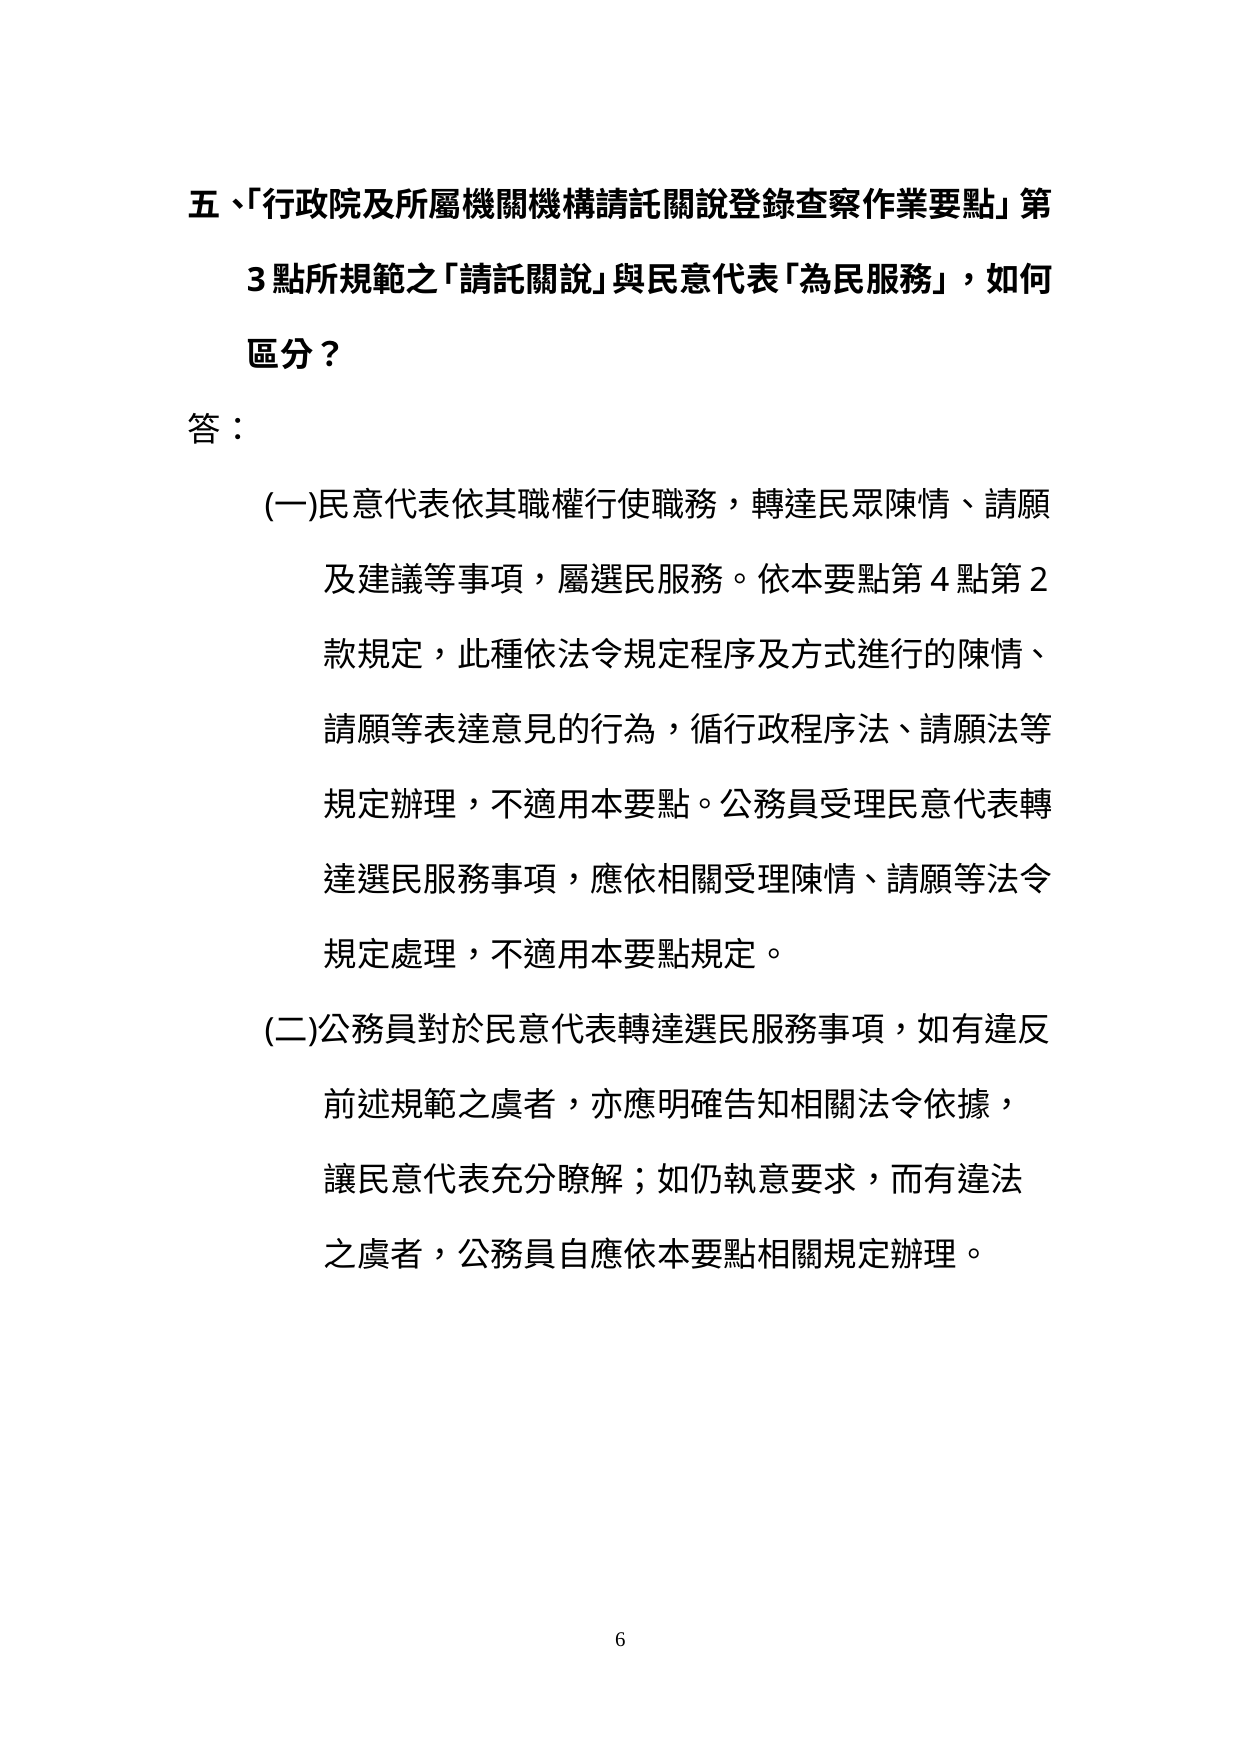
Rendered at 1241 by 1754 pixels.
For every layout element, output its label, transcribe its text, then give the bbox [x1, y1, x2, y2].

text 答： [187, 389, 1053, 464]
subtitle 五、「行政院及所屬機關機構請託關說登錄查察作業要點」第3點所規範之「請託關說」與民意代表「為民服務」，如何區分？ [187, 164, 1053, 389]
list 民意代表依其職權行使職務，轉達民眾陳情、請願及建議等事項，屬選民服務。依本要點第4點第2款規定，此種依法令規定程序及方式進行的陳情、請願等表達意見的行為，循行政程序法、請願法等規定辦理，不適用本要點。公務員受理民意代表轉達選民服務事項，應依相關受理陳情、請願等法令規定處理，不適用本要點規定。 [264, 464, 1053, 989]
list 公務員對於民意代表轉達選民服務事項，如有違反前述規範之虞者，亦應明確告知相關法令依據，讓民意代表充分瞭解；如仍執意要求，而有違法之虞者，公務員自應依本要點相關規定辦理。 [264, 989, 1053, 1289]
